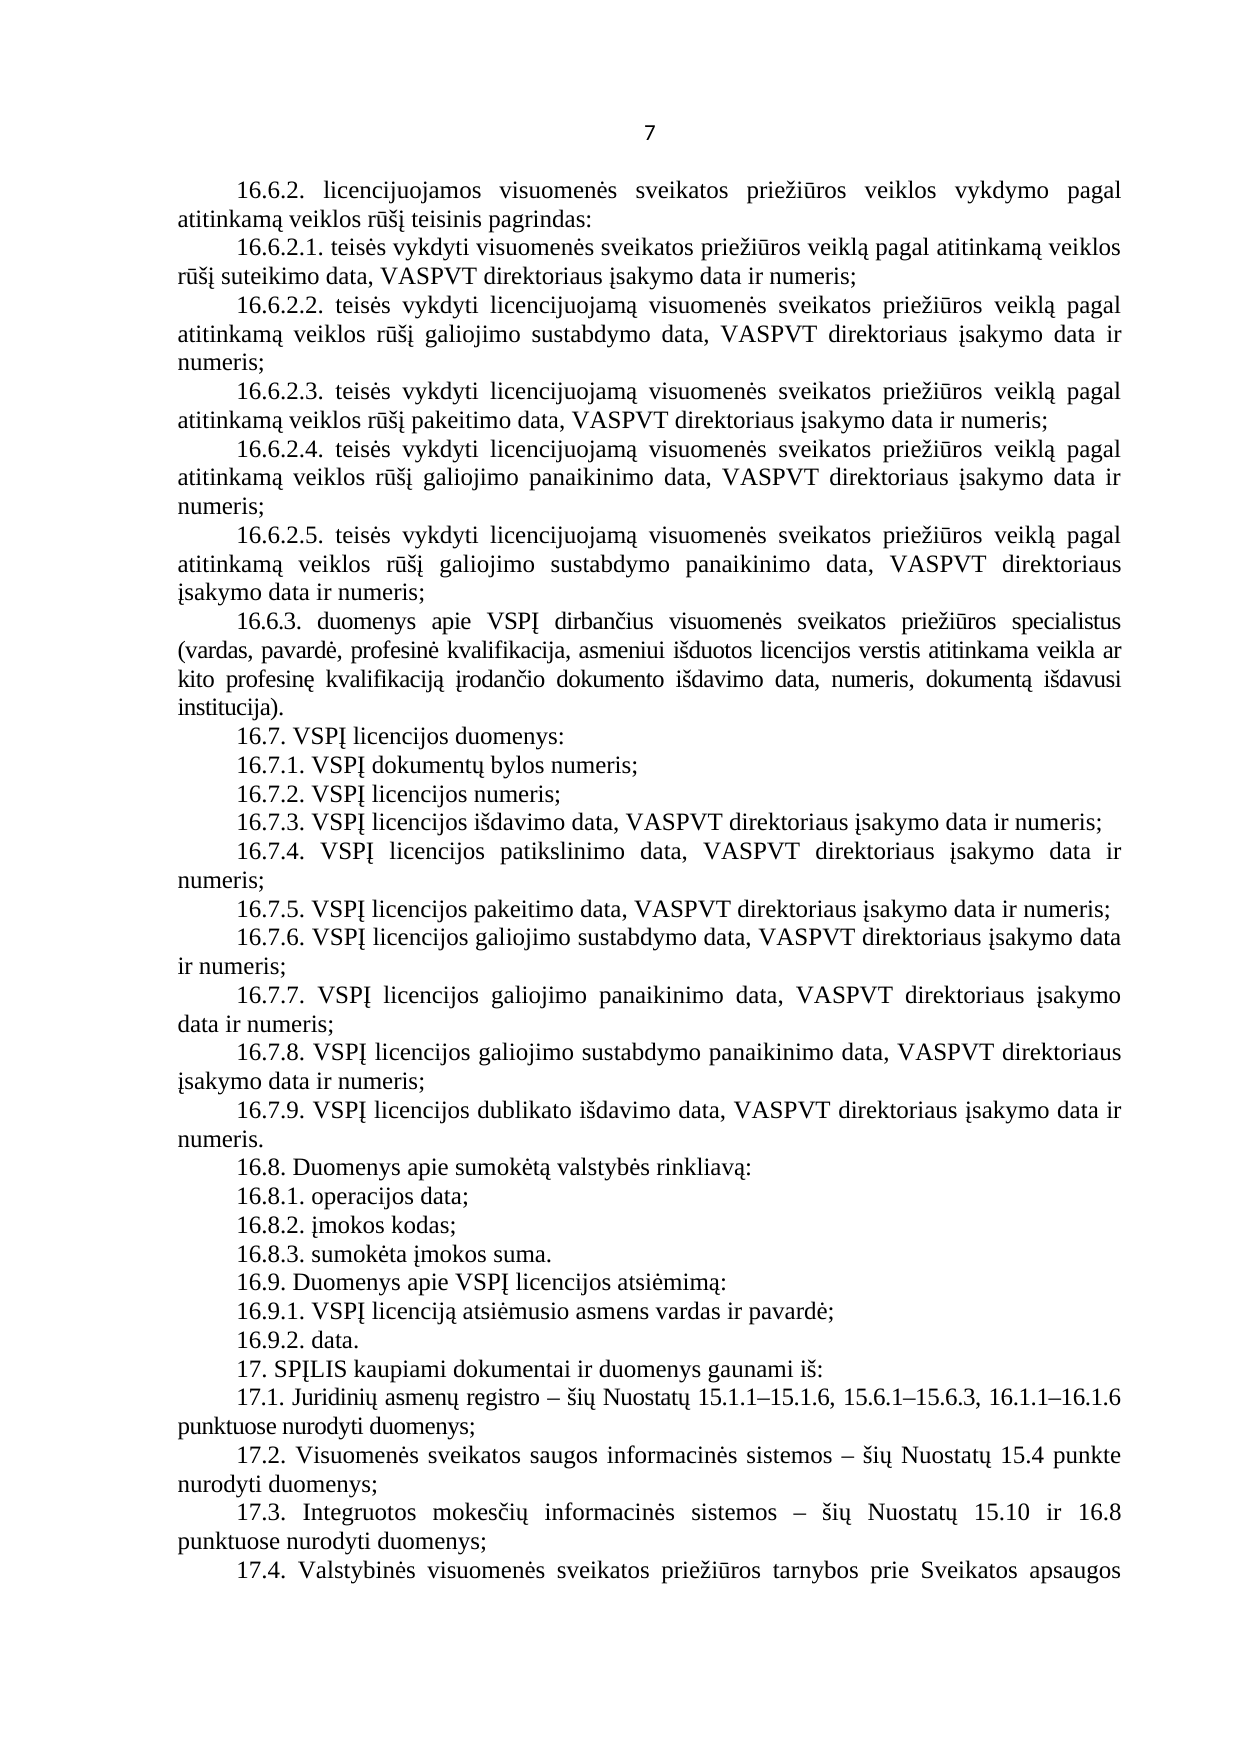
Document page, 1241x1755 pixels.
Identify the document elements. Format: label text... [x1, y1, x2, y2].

text 16.8.2. įmokos kodas; [177, 1210, 1122, 1239]
text 17.1. Juridinių asmenų registro – šių Nuostatų 15.1.1–15.1.6, 15.6.1–15.6.3, 16.1.1–16.1.6 punktuose nurodyti duomenys; [177, 1382, 1122, 1440]
text 16.6.2.1. teisės vykdyti visuomenės sveikatos priežiūros veiklą pagal atitinkamą veiklos rūšį suteikimo data, VASPVT direktoriaus įsakymo data ir numeris; [177, 232, 1122, 290]
text 16.7.3. VSPĮ licencijos išdavimo data, VASPVT direktoriaus įsakymo data ir numeris; [177, 807, 1122, 836]
text 17.2. Visuomenės sveikatos saugos informacinės sistemos – šių Nuostatų 15.4 punkte nurodyti duomenys; [177, 1440, 1122, 1497]
text 16.9. Duomenys apie VSPĮ licencijos atsiėmimą: [177, 1267, 1122, 1296]
text 16.7.1. VSPĮ dokumentų bylos numeris; [177, 750, 1122, 779]
text 16.7.5. VSPĮ licencijos pakeitimo data, VASPVT direktoriaus įsakymo data ir numeris; [177, 894, 1122, 922]
text 16.7.9. VSPĮ licencijos dublikato išdavimo data, VASPVT direktoriaus įsakymo data ir numeris. [177, 1095, 1122, 1152]
text 16.8.1. operacijos data; [177, 1181, 1122, 1210]
text 16.7.7. VSPĮ licencijos galiojimo panaikinimo data, VASPVT direktoriaus įsakymo data ir numeris; [177, 980, 1122, 1037]
text 16.6.2.5. teisės vykdyti licencijuojamą visuomenės sveikatos priežiūros veiklą pagal atitinkamą veiklos rūšį galiojimo sustabdymo panaikinimo data, VASPVT direktoriaus įsakymo data ir numeris; [177, 520, 1122, 606]
text 16.7. VSPĮ licencijos duomenys: [177, 721, 1122, 750]
text 16.7.6. VSPĮ licencijos galiojimo sustabdymo data, VASPVT direktoriaus įsakymo data ir numeris; [177, 922, 1122, 980]
text 16.6.2.3. teisės vykdyti licencijuojamą visuomenės sveikatos priežiūros veiklą pagal atitinkamą veiklos rūšį pakeitimo data, VASPVT direktoriaus įsakymo data ir numeris; [177, 376, 1122, 434]
text 17.4. Valstybinės visuomenės sveikatos priežiūros tarnybos prie Sveikatos apsaugos [177, 1555, 1122, 1584]
text 16.6.2. licencijuojamos visuomenės sveikatos priežiūros veiklos vykdymo pagal atitinkamą veiklos rūšį teisinis pagrindas: [177, 175, 1122, 232]
text 16.7.4. VSPĮ licencijos patikslinimo data, VASPVT direktoriaus įsakymo data ir numeris; [177, 836, 1122, 894]
text 16.7.2. VSPĮ licencijos numeris; [177, 779, 1122, 807]
text 16.8. Duomenys apie sumokėtą valstybės rinkliavą: [177, 1152, 1122, 1181]
text 16.6.2.2. teisės vykdyti licencijuojamą visuomenės sveikatos priežiūros veiklą pagal atitinkamą veiklos rūšį galiojimo sustabdymo data, VASPVT direktoriaus įsakymo data ir numeris; [177, 290, 1122, 376]
text 16.7.8. VSPĮ licencijos galiojimo sustabdymo panaikinimo data, VASPVT direktoriaus įsakymo data ir numeris; [177, 1037, 1122, 1095]
text 17.3. Integruotos mokesčių informacinės sistemos – šių Nuostatų 15.10 ir 16.8 punktuose nurodyti duomenys; [177, 1497, 1122, 1555]
text 16.9.1. VSPĮ licenciją atsiėmusio asmens vardas ir pavardė; [177, 1296, 1122, 1325]
text 16.8.3. sumokėta įmokos suma. [177, 1239, 1122, 1267]
text 17. SPĮLIS kaupiami dokumentai ir duomenys gaunami iš: [177, 1354, 1122, 1382]
text 16.6.3. duomenys apie VSPĮ dirbančius visuomenės sveikatos priežiūros specialistus (vardas, pavardė, profesinė kvalifikacija, asmeniui išduotos licencijos verstis atitinkama veikla ar kito profesinę kvalifikaciją įrodančio dokumento išdavimo data, numeris, dokumentą išdavusi institucija). [177, 606, 1122, 721]
text 16.9.2. data. [177, 1325, 1122, 1354]
text 16.6.2.4. teisės vykdyti licencijuojamą visuomenės sveikatos priežiūros veiklą pagal atitinkamą veiklos rūšį galiojimo panaikinimo data, VASPVT direktoriaus įsakymo data ir numeris; [177, 434, 1122, 520]
